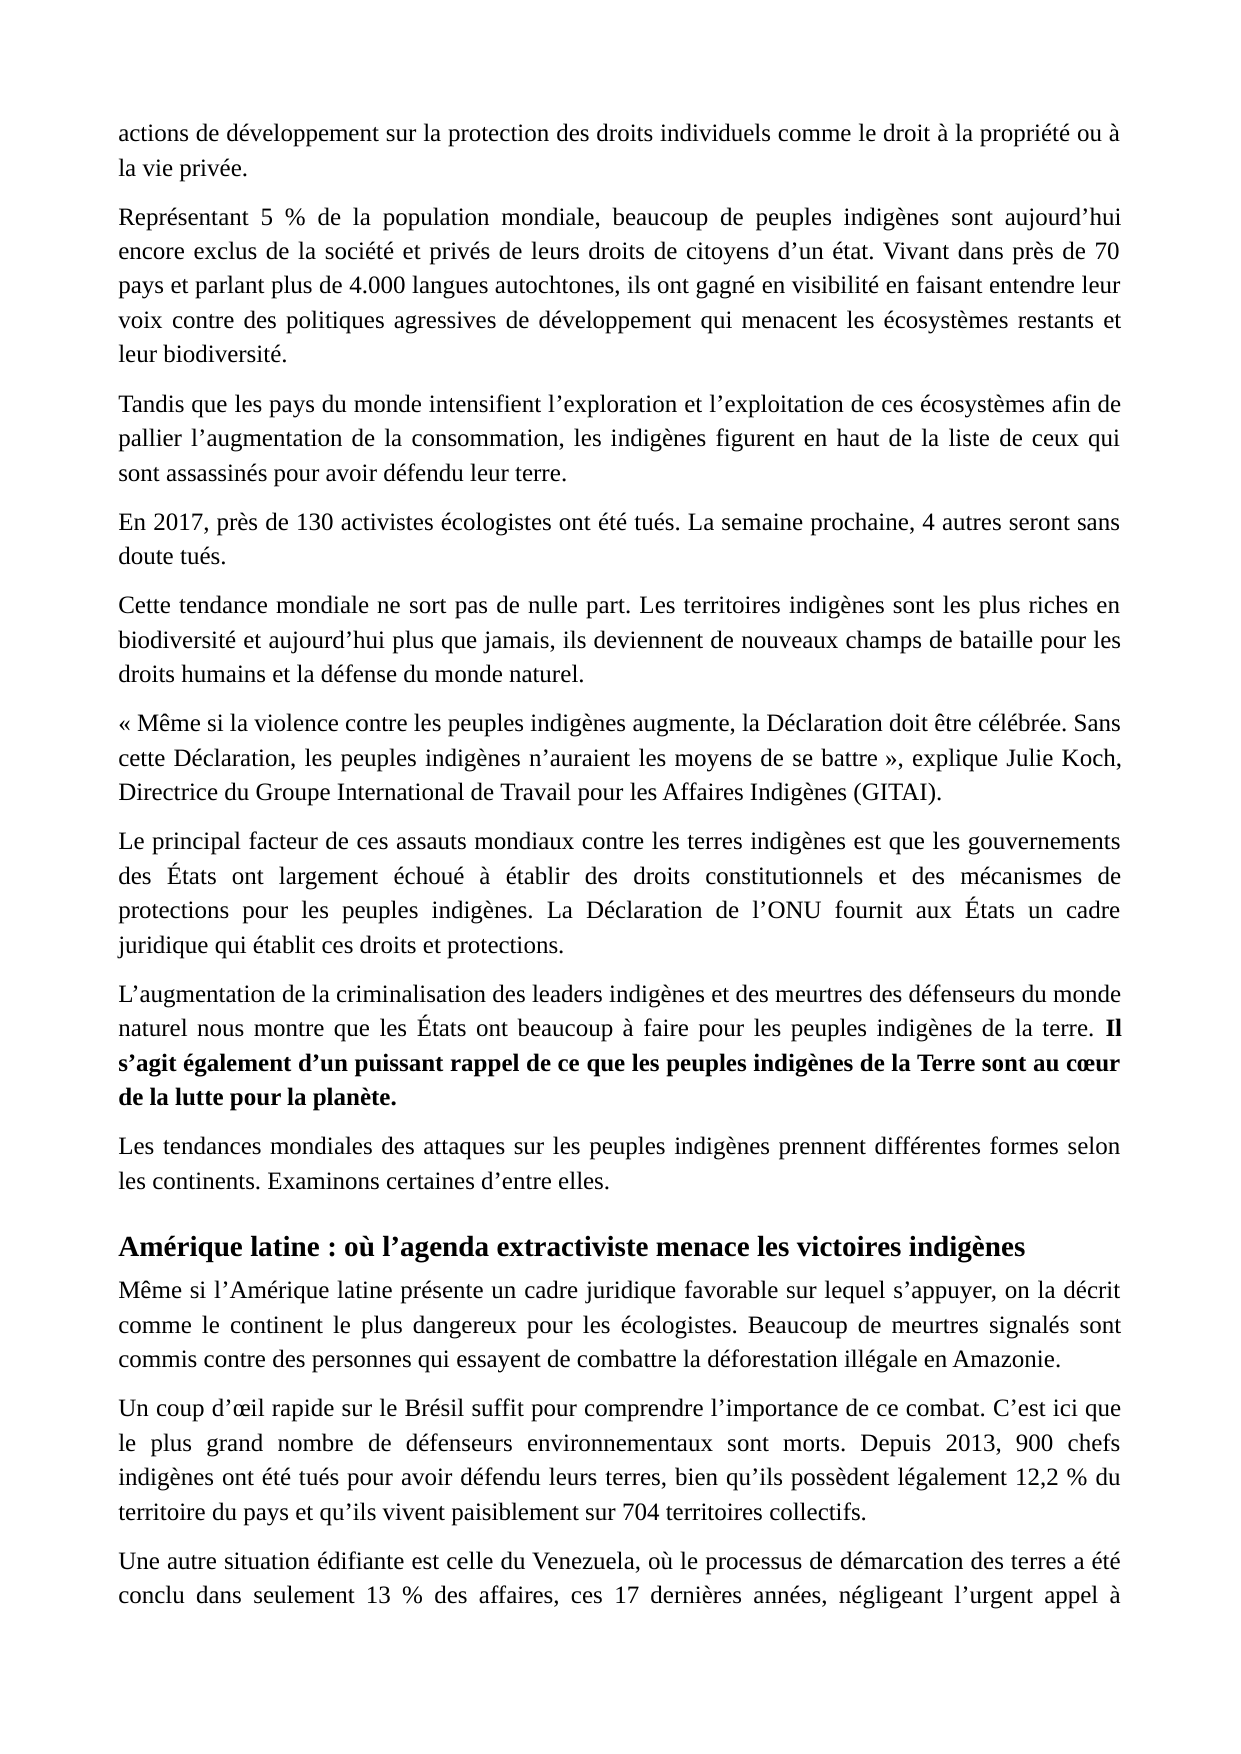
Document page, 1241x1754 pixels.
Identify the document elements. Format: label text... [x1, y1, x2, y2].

text En 2017, près de 130 activistes écologistes ont été tués. La semaine prochaine, 4 autres seront sans doute tués. [118, 507, 1122, 570]
text L’augmentation de la criminalisation des leaders indigènes et des meurtres des défenseurs du monde naturel nous montre que les États ont beaucoup à faire pour les peuples indigènes de la terre. Il s’agit également d’un puissant rappel de ce que les peuples indigènes de la Terre sont au cœur de la lutte pour la planète. [118, 979, 1122, 1111]
text Cette tendance mondiale ne sort pas de nulle part. Les territoires indigènes sont les plus riches en biodiversité et aujourd’hui plus que jamais, ils deviennent de nouveaux champs de bataille pour les droits humains et la défense du monde naturel. [118, 590, 1122, 688]
subtitle Amérique latine : où l’agenda extractiviste menace les victoires indigènes [118, 1229, 1122, 1263]
text Les tendances mondiales des attaques sur les peuples indigènes prennent différentes formes selon les continents. Examinons certaines d’entre elles. [118, 1131, 1122, 1194]
text Le principal facteur de ces assauts mondiaux contre les terres indigènes est que les gouvernements des États ont largement échoué à établir des droits constitutionnels et des mécanismes de protections pour les peuples indigènes. La Déclaration de l’ONU fournit aux États un cadre juridique qui établit ces droits et protections. [118, 826, 1122, 958]
text Une autre situation édifiante est celle du Venezuela, où le processus de démarcation des terres a été conclu dans seulement 13 % des affaires, ces 17 dernières années, négligeant l’urgent appel à [118, 1546, 1122, 1609]
text « Même si la violence contre les peuples indigènes augmente, la Déclaration doit être célébrée. Sans cette Déclaration, les peuples indigènes n’auraient les moyens de se battre », explique Julie Koch, Directrice du Groupe International de Travail pour les Affaires Indigènes (GITAI). [118, 708, 1122, 806]
text Un coup d’œil rapide sur le Brésil suffit pour comprendre l’importance de ce combat. C’est ici que le plus grand nombre de défenseurs environnementaux sont morts. Depuis 2013, 900 chefs indigènes ont été tués pour avoir défendu leurs terres, bien qu’ils possèdent légalement 12,2 % du territoire du pays et qu’ils vivent paisiblement sur 704 territoires collectifs. [118, 1393, 1122, 1526]
text Même si l’Amérique latine présente un cadre juridique favorable sur lequel s’appuyer, on la décrit comme le continent le plus dangereux pour les écologistes. Beaucoup de meurtres signalés sont commis contre des personnes qui essayent de combattre la déforestation illégale en Amazonie. [118, 1275, 1122, 1373]
text Représentant 5 % de la population mondiale, beaucoup de peuples indigènes sont aujourd’hui encore exclus de la société et privés de leurs droits de citoyens d’un état. Vivant dans près de 70 pays et parlant plus de 4.000 langues autochtones, ils ont gagné en visibilité en faisant entendre leur voix contre des politiques agressives de développement qui menacent les écosystèmes restants et leur biodiversité. [118, 202, 1122, 368]
text Tandis que les pays du monde intensifient l’exploration et l’exploitation de ces écosystèmes afin de pallier l’augmentation de la consommation, les indigènes figurent en haut de la liste de ceux qui sont assassinés pour avoir défendu leur terre. [118, 389, 1122, 486]
text actions de développement sur la protection des droits individuels comme le droit à la propriété ou à la vie privée. [118, 118, 1122, 181]
